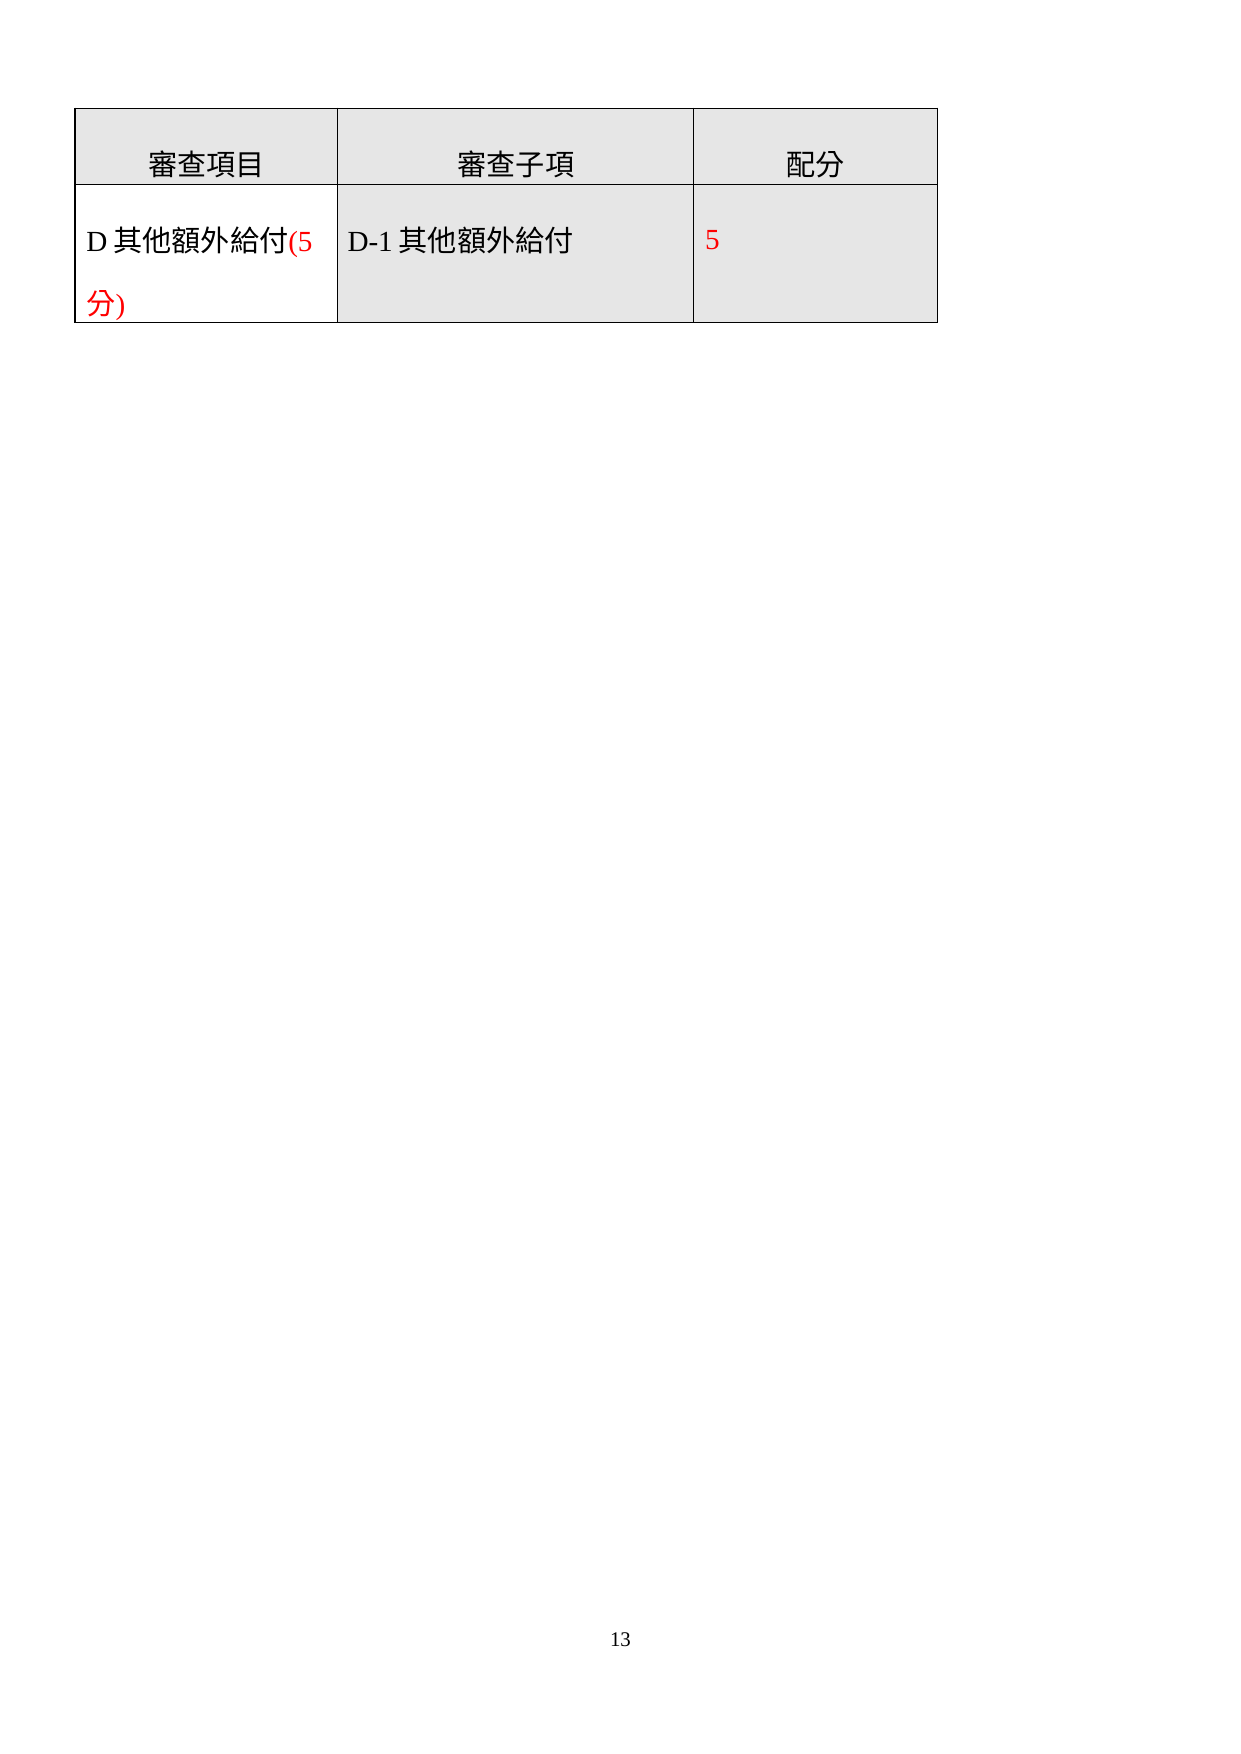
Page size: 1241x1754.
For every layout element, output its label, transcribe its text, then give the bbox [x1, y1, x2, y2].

table_cell 5 [694, 185, 937, 322]
table_header 審查子項 [338, 109, 693, 184]
table_header 配分 [694, 109, 937, 184]
table_cell D其他額外給付(5分) [76, 185, 337, 322]
table_cell D-1其他額外給付 [338, 185, 693, 322]
table_header 審查項目 [76, 109, 337, 184]
